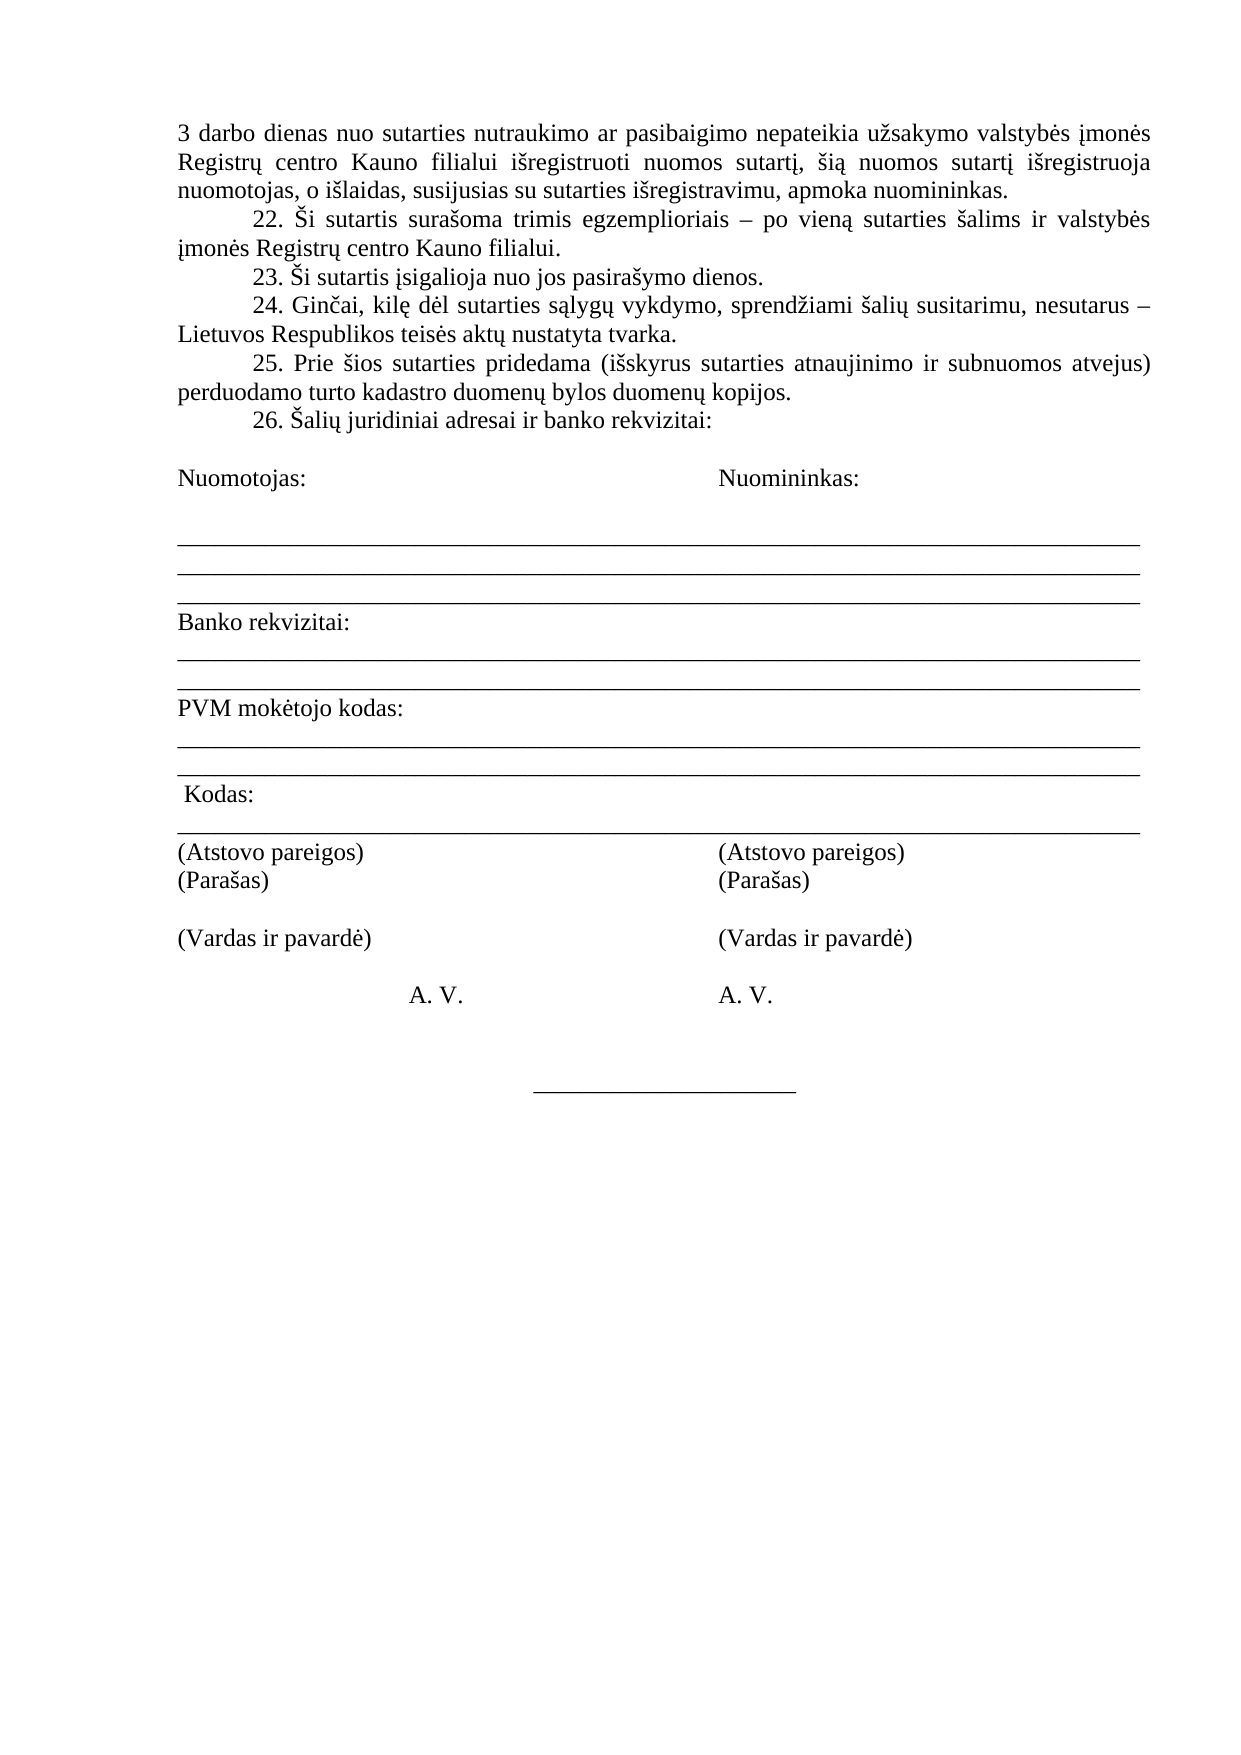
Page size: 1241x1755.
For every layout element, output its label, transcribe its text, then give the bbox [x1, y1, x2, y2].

text 23. Ši sutartis įsigalioja nuo jos pasirašymo dienos. [177, 262, 1152, 291]
text _____________________________________________________________________________ [177, 521, 1152, 549]
text A. V. A. V. [177, 981, 1152, 1009]
text _____________________ [177, 1067, 1152, 1096]
text 3 darbo dienas nuo sutarties nutraukimo ar pasibaigimo nepateikia užsakymo valstybės įmonės Registrų centro Kauno filialui išregistruoti nuomos sutartį, šią nuomos sutartį išregistruoja nuomotojas, o išlaidas, susijusias su sutarties išregistravimu, apmoka nuomininkas. [177, 118, 1152, 204]
text (Parašas) (Parašas) [177, 866, 1152, 894]
text (Atstovo pareigos) (Atstovo pareigos) [177, 837, 1152, 866]
text PVM mokėtojo kodas: [177, 693, 1152, 722]
text _____________________________________________________________________________ [177, 751, 1152, 779]
text 22. Ši sutartis surašoma trimis egzemplioriais – po vieną sutarties šalims ir valstybės įmonės Registrų centro Kauno filialui. [177, 204, 1152, 262]
text _____________________________________________________________________________ [177, 636, 1152, 664]
text 24. Ginčai, kilę dėl sutarties sąlygų vykdymo, sprendžiami šalių susitarimu, nesutarus – Lietuvos Respublikos teisės aktų nustatyta tvarka. [177, 291, 1152, 348]
text _____________________________________________________________________________ [177, 578, 1152, 607]
text Kodas: [177, 779, 1152, 808]
text _____________________________________________________________________________ [177, 549, 1152, 578]
text Nuomotojas: Nuomininkas: [177, 463, 1152, 492]
text 25. Prie šios sutarties pridedama (išskyrus sutarties atnaujinimo ir subnuomos atvejus) perduodamo turto kadastro duomenų bylos duomenų kopijos. [177, 348, 1152, 406]
text _____________________________________________________________________________ [177, 664, 1152, 693]
text (Vardas ir pavardė) (Vardas ir pavardė) [177, 923, 1152, 952]
text _____________________________________________________________________________ [177, 722, 1152, 751]
text 26. Šalių juridiniai adresai ir banko rekvizitai: [177, 406, 1152, 434]
text Banko rekvizitai: [177, 607, 1152, 636]
text _____________________________________________________________________________ [177, 808, 1152, 837]
